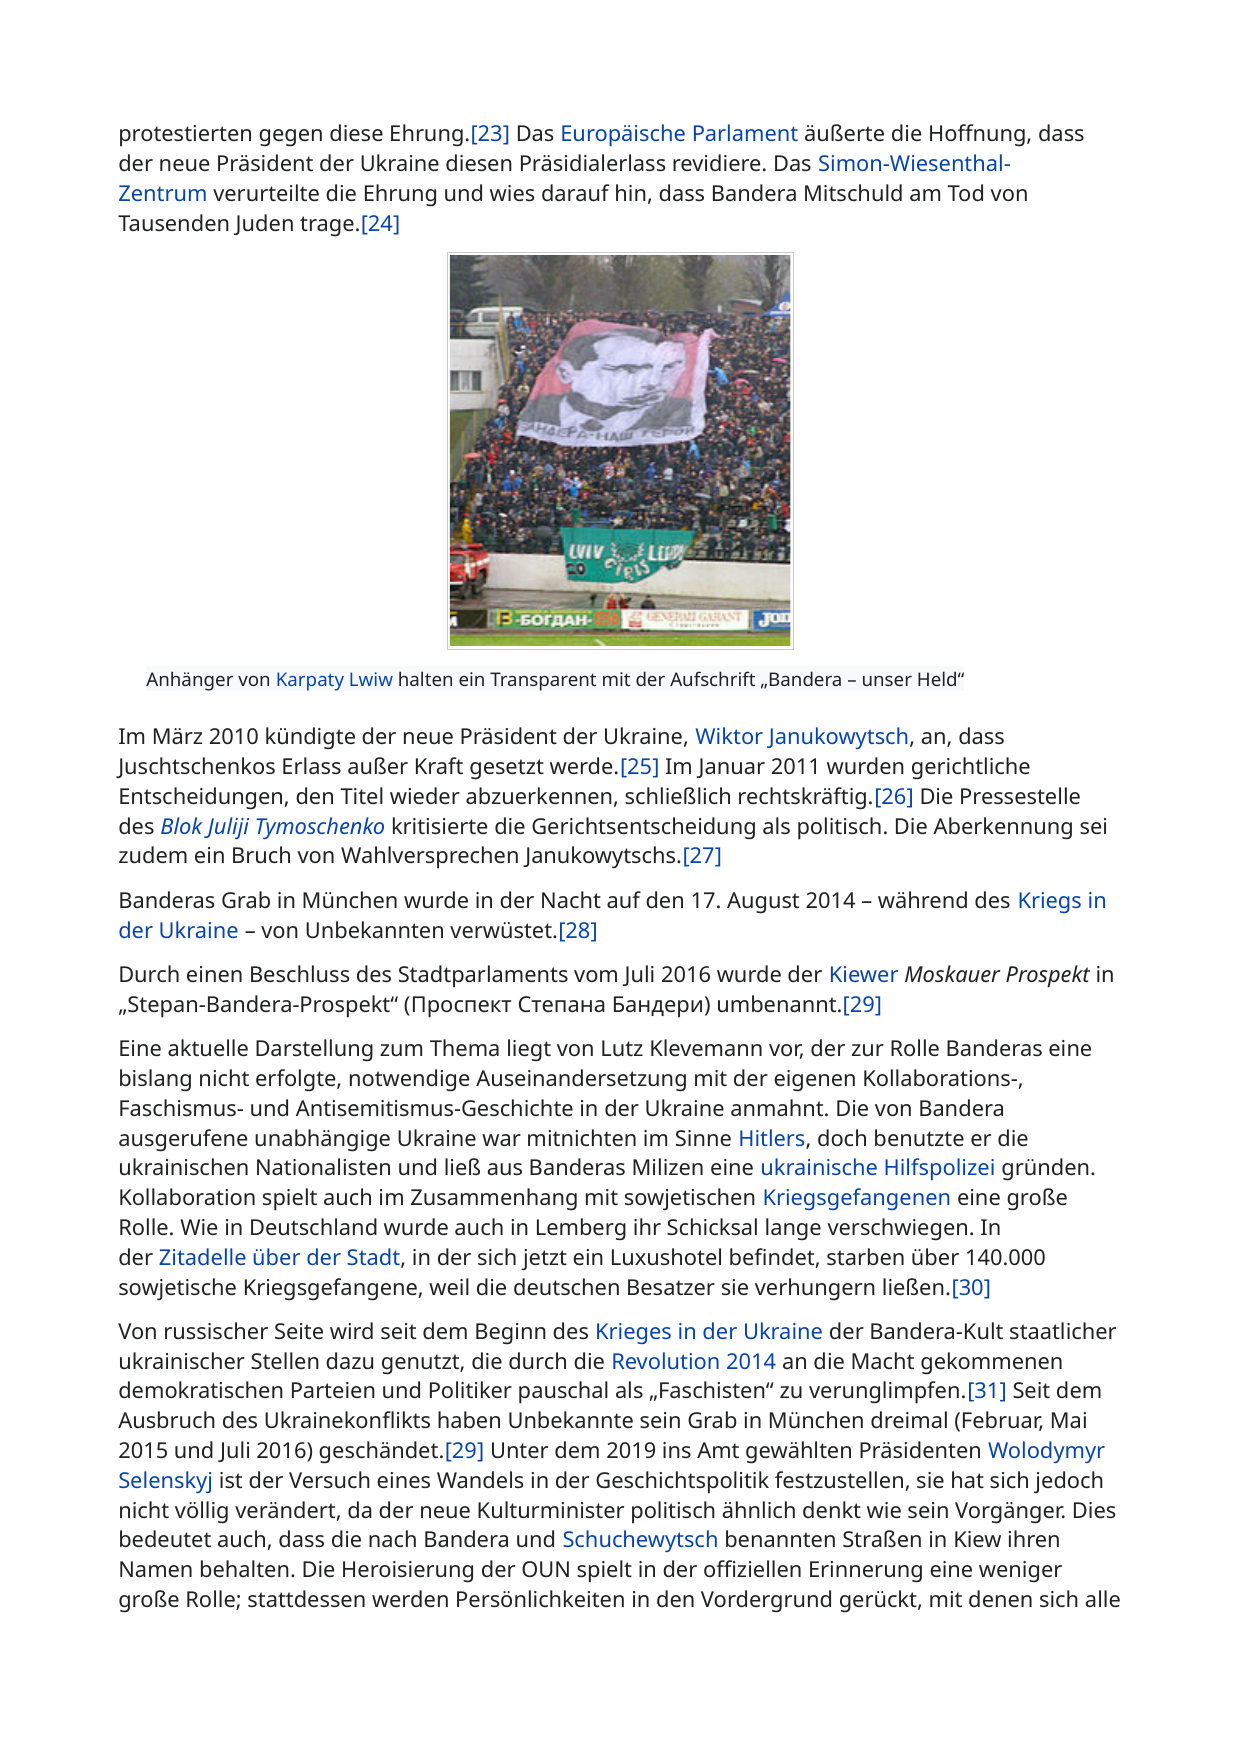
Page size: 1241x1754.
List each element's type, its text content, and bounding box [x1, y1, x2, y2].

text Anhänger von Karpaty Lwiw halten ein Transparent mit der Aufschrift „Bandera – unser Held“ [123, 666, 1122, 691]
picture [449, 255, 791, 646]
text Von russischer Seite wird seit dem Beginn des Krieges in der Ukraine der Bandera-Kult staatlicher ukrainischer Stellen dazu genutzt, die durch die Revolution 2014 an die Macht gekommenen demokratischen Parteien und Politiker pauschal als „Faschisten“ zu verunglimpfen.[31] Seit dem Ausbruch des Ukrainekonflikts haben Unbekannte sein Grab in München dreimal (Februar, Mai 2015 und Juli 2016) geschändet.[29] Unter dem 2019 ins Amt gewählten Präsidenten Wolodymyr Selenskyj ist der Versuch eines Wandels in der Geschichtspolitik festzustellen, sie hat sich jedoch nicht völlig verändert, da der neue Kulturminister politisch ähnlich denkt wie sein Vorgänger. Dies bedeutet auch, dass die nach Bandera und Schuchewytsch benannten Straßen in Kiew ihren Namen behalten. Die Heroisierung der OUN spielt in der offiziellen Erinnerung eine weniger große Rolle; stattdessen werden Persönlichkeiten in den Vordergrund gerückt, mit denen sich alle [118, 1316, 1122, 1614]
text Eine aktuelle Darstellung zum Thema liegt von Lutz Klevemann vor, der zur Rolle Banderas eine bislang nicht erfolgte, notwendige Auseinandersetzung mit der eigenen Kollaborations-, Faschismus- und Antisemitismus-Geschichte in der Ukraine anmahnt. Die von Bandera ausgerufene unabhängige Ukraine war mitnichten im Sinne Hitlers, doch benutzte er die ukrainischen Nationalisten und ließ aus Banderas Milizen eine ukrainische Hilfspolizei gründen. Kollaboration spielt auch im Zusammenhang mit sowjetischen Kriegsgefangenen eine große Rolle. Wie in Deutschland wurde auch in Lemberg ihr Schicksal lange verschwiegen. In der Zitadelle über der Stadt, in der sich jetzt ein Luxushotel befindet, starben über 140.000 sowjetische Kriegsgefangene, weil die deutschen Besatzer sie verhungern ließen.[30] [118, 1033, 1122, 1301]
text Banderas Grab in München wurde in der Nacht auf den 17. August 2014 – während des Kriegs in der Ukraine – von Unbekannten verwüstet.[28] [118, 885, 1122, 944]
text protestierten gegen diese Ehrung.[23] Das Europäische Parlament äußerte die Hoffnung, dass der neue Präsident der Ukraine diesen Präsidialerlass revidiere. Das Simon-Wiesenthal-Zentrum verurteilte die Ehrung und wies darauf hin, dass Bandera Mitschuld am Tod von Tausenden Juden trage.[24] [118, 118, 1122, 237]
text Im März 2010 kündigte der neue Präsident der Ukraine, Wiktor Janukowytsch, an, dass Juschtschenkos Erlass außer Kraft gesetzt werde.[25] Im Januar 2011 wurden gerichtliche Entscheidungen, den Titel wieder abzuerkennen, schließlich rechtskräftig.[26] Die Pressestelle des Blok Juliji Tymoschenko kritisierte die Gerichtsentscheidung als politisch. Die Aberkennung sei zudem ein Bruch von Wahlversprechen Janukowytschs.[27] [118, 721, 1122, 870]
text Durch einen Beschluss des Stadtparlaments vom Juli 2016 wurde der Kiewer Moskauer Prospekt in „Stepan-Bandera-Prospekt“ (Проспект Степана Бандери) umbenannt.[29] [118, 959, 1122, 1019]
